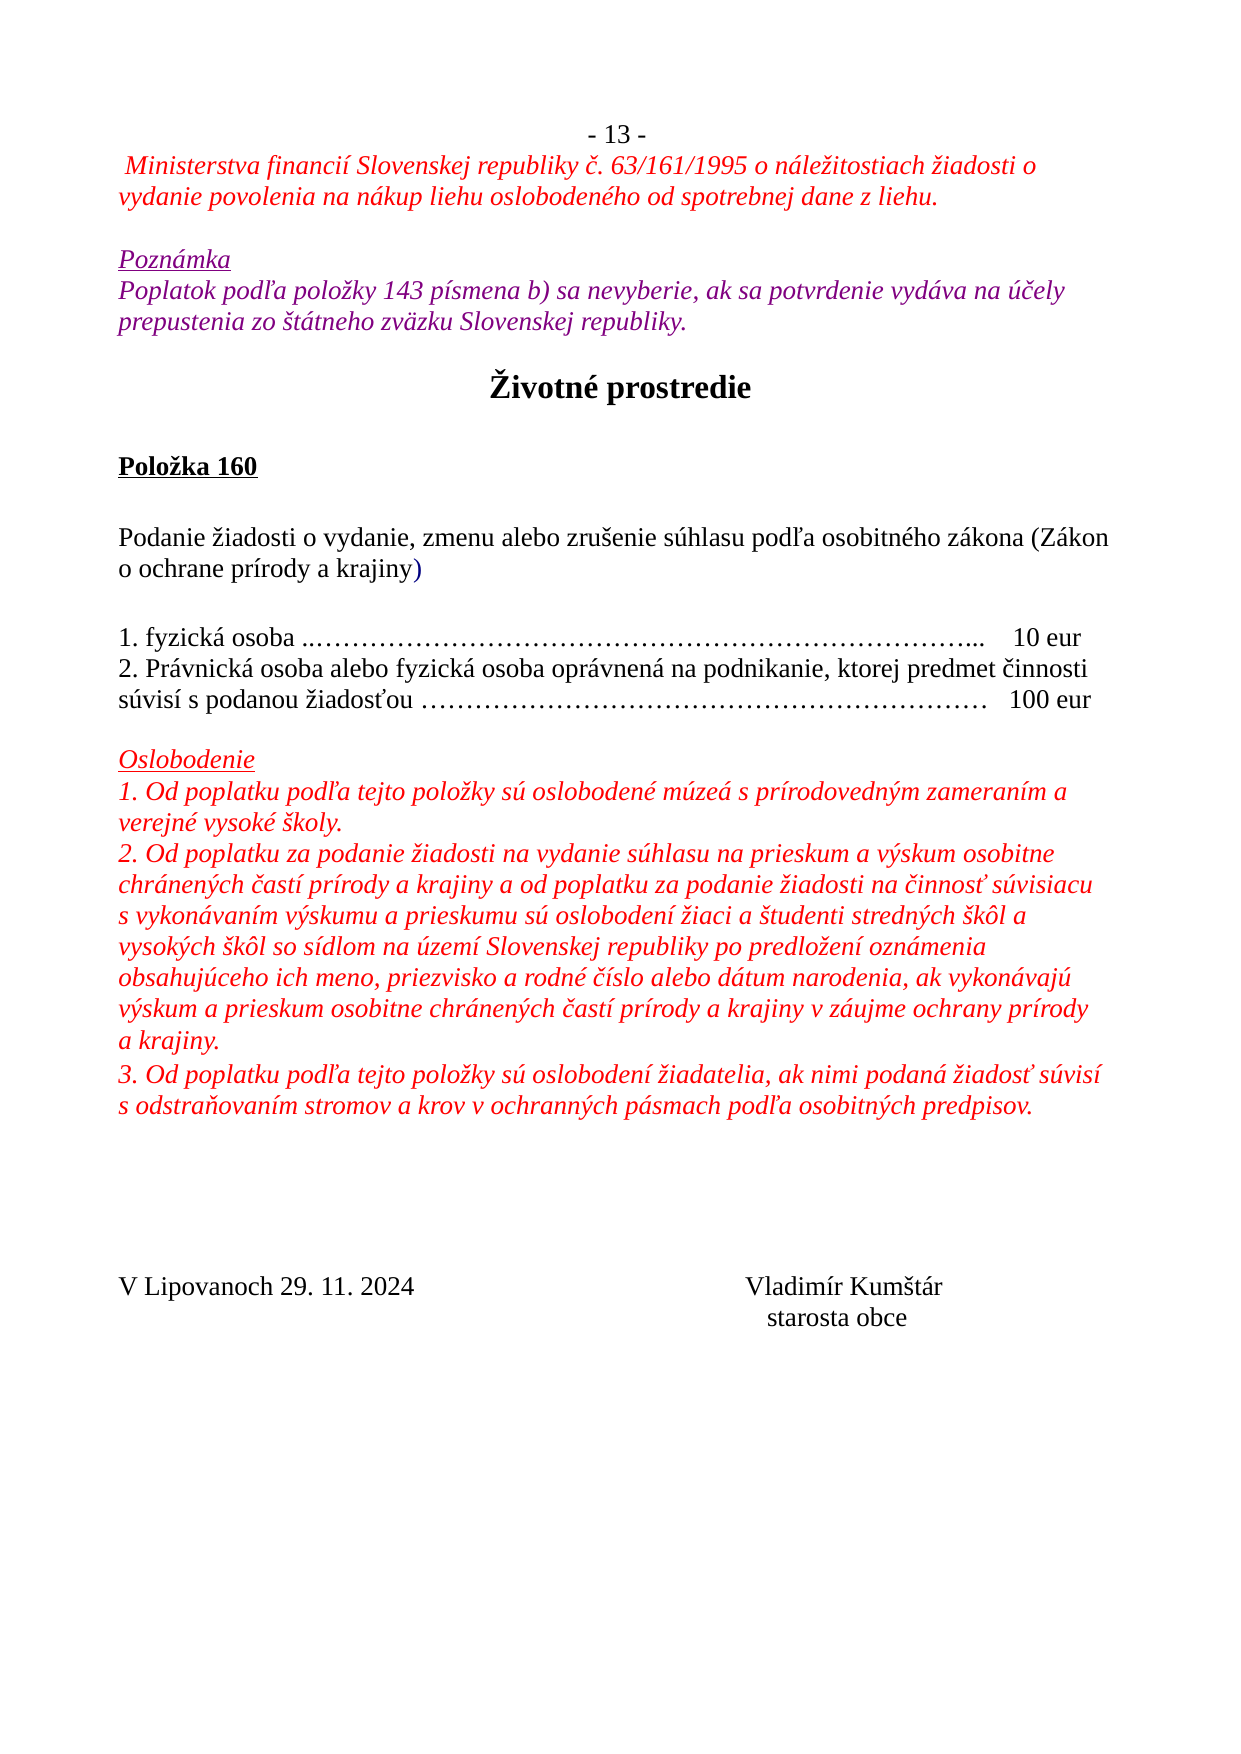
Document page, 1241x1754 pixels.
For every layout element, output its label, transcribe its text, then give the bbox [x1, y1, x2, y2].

text starosta obce [118, 1301, 1122, 1332]
table_cell 3. Od poplatku podľa tejto položky sú oslobodení žiadatelia, ak nimi podaná žiadosť súvisí s odstraňovaním stromov a krov v ochranných pásmach podľa osobitných predpisov. [118, 1055, 1112, 1123]
text Položka 160 [118, 444, 1122, 482]
text Ministerstva financií Slovenskej republiky č. 63/161/1995 o náležitostiach žiadosti o vydanie povolenia na nákup liehu oslobodeného od spotrebnej dane z liehu. [118, 149, 1122, 212]
table_cell 2. Od poplatku za podanie žiadosti na vydanie súhlasu na prieskum a výskum osobitne chránených častí prírody a krajiny a od poplatku za podanie žiadosti na činnosť súvisiacu s vykonávaním výskumu a prieskumu sú oslobodení žiaci a študenti stredných škôl a vysokých škôl so sídlom na území Slovenskej republiky po predložení oznámenia obsahujúceho ich meno, priezvisko a rodné číslo alebo dátum narodenia, ak vykonávajú výskum a prieskum osobitne chránených častí prírody a krajiny v záujme ochrany prírody a krajiny. [118, 837, 1112, 1055]
table_header 1. Od poplatku podľa tejto položky sú oslobodené múzeá s prírodovedným zameraním a verejné vysoké školy. [118, 775, 1112, 837]
text 1. fyzická osoba ..………………………………………………………………... 10 eur [118, 621, 1122, 652]
text Oslobodenie [118, 743, 1122, 774]
table_header [118, 1595, 973, 1624]
text o ochrane prírody a krajiny) [118, 552, 1122, 583]
text 2. Právnická osoba alebo fyzická osoba oprávnená na podnikanie, ktorej predmet činnosti súvisí s podanou žiadosťou ……………………………………………………… 100 eur [118, 652, 1122, 715]
table_header [118, 1421, 1122, 1449]
text Životné prostredie [118, 367, 1122, 406]
table_cell [1112, 1055, 1122, 1123]
table_header [973, 1595, 1046, 1624]
text Podanie žiadosti o vydanie, zmenu alebo zrušenie súhlasu podľa osobitného zákona (Zákon [118, 521, 1122, 552]
text Poplatok podľa položky 143 písmena b) sa nevyberie, ak sa potvrdenie vydáva na účely prepustenia zo štátneho zväzku Slovenskej republiky. [118, 274, 1122, 336]
table_header [118, 1535, 1046, 1564]
table_header [118, 1332, 1000, 1389]
table_header [1112, 775, 1122, 837]
text Poznámka [118, 243, 1122, 274]
text V Lipovanoch 29. 11. 2024 Vladimír Kumštár [118, 1269, 1122, 1301]
text - 13 - [118, 118, 1122, 149]
table_cell [1112, 837, 1122, 1055]
